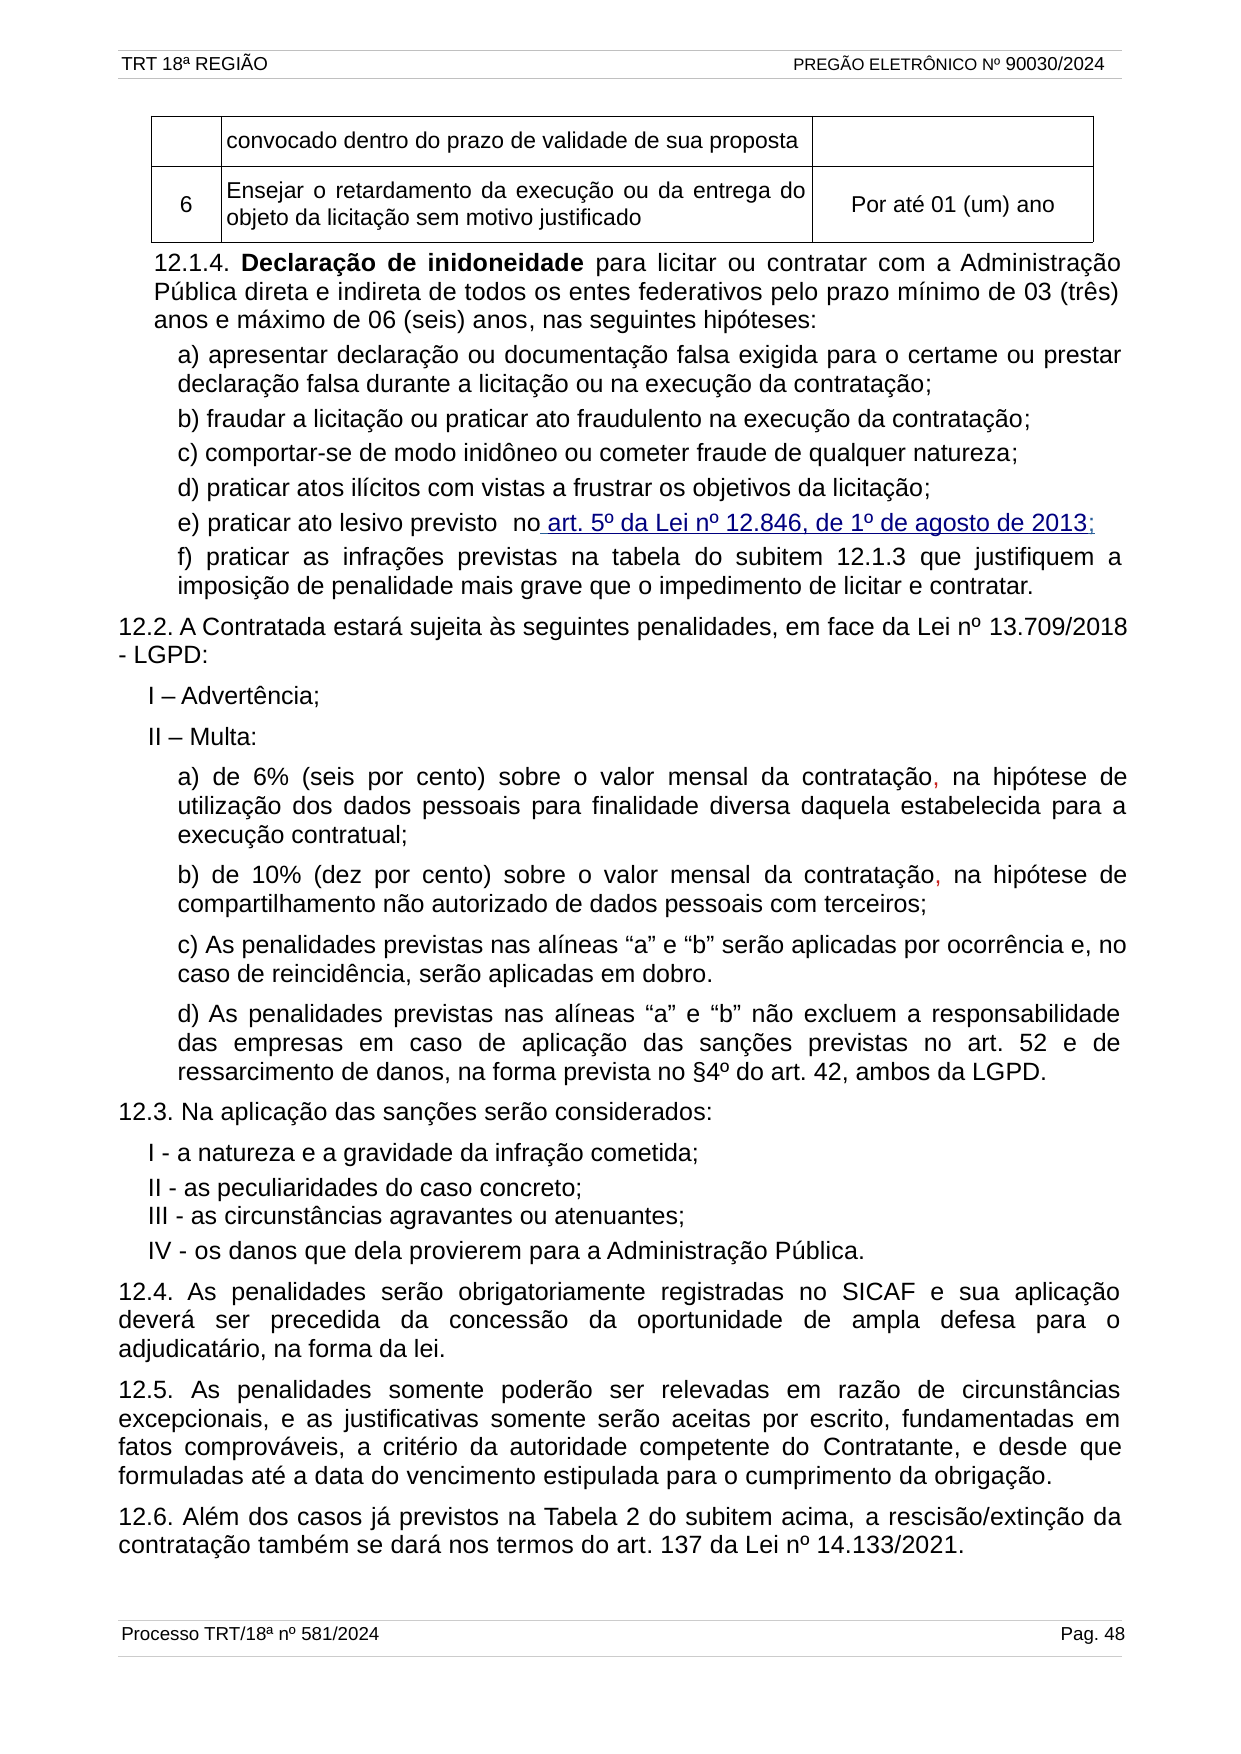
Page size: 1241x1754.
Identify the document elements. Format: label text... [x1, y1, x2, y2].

text 12.6. Além dos casos já previstos na Tabela 2 do subitem acima, a rescisão/extinção da contratação também se dará nos termos do art. 137 da Lei nº 14.133/2021. [118, 1502, 1122, 1559]
table_cell Por até 01 (um) ano [813, 167, 1093, 242]
text 12.4. As penalidades serão obrigatoriamente registradas no SICAF e sua aplicação deverá ser precedida da concessão da oportunidade de ampla defesa para o adjudicatário, na forma da lei. [118, 1277, 1122, 1363]
text a) de 6% (seis por cento) sobre o valor mensal da contratação, na hipótese de utilização dos dados pessoais para finalidade diversa daquela estabelecida para a execução contratual; [177, 762, 1128, 848]
table_cell convocado dentro do prazo de validade de sua proposta [222, 117, 812, 166]
text c) comportar-se de modo inidôneo ou cometer fraude de qualquer natureza; [177, 438, 1122, 467]
table_cell [813, 117, 1093, 166]
text b) de 10% (dez por cento) sobre o valor mensal da contratação, na hipótese de compartilhamento não autorizado de dados pessoais com terceiros; [177, 860, 1128, 918]
text I – Advertência; [118, 681, 1128, 710]
text IV - os danos que dela provierem para a Administração Pública. [148, 1236, 1122, 1265]
text e) praticar ato lesivo previsto no art. 5º da Lei nº 12.846, de 1º de agosto de 2013; [177, 508, 1122, 536]
table_cell Ensejar o retardamento da execução ou da entrega do objeto da licitação sem motivo justificado [222, 167, 812, 242]
table_cell [152, 117, 221, 166]
text 12.3. Na aplicação das sanções serão considerados: [118, 1097, 1122, 1126]
text 12.1.4. Declaração de inidoneidade para licitar ou contratar com a Administração Pública direta e indireta de todos os entes federativos pelo prazo mínimo de 03 (três) anos e máximo de 06 (seis) anos, nas seguintes hipóteses: [153, 248, 1122, 334]
text d) As penalidades previstas nas alíneas “a” e “b” não excluem a responsabilidade das empresas em caso de aplicação das sanções previstas no art. 52 e de ressarcimento de danos, na forma prevista no §4º do art. 42, ambos da LGPD. [177, 999, 1122, 1085]
text 12.2. A Contratada estará sujeita às seguintes penalidades, em face da Lei nº 13.709/2018 - LGPD: [118, 612, 1128, 669]
text f) praticar as infrações previstas na tabela do subitem 12.1.3 que justifiquem a imposição de penalidade mais grave que o impedimento de licitar e contratar. [177, 542, 1122, 600]
text d) praticar atos ilícitos com vistas a frustrar os objetivos da licitação; [177, 473, 1122, 502]
text II – Multa: [118, 722, 1128, 750]
text I - a natureza e a gravidade da infração cometida; [118, 1138, 1122, 1167]
table_cell 6 [152, 167, 221, 242]
text II - as peculiaridades do caso concreto; [118, 1173, 1122, 1201]
text b) fraudar a licitação ou praticar ato fraudulento na execução da contratação; [177, 403, 1122, 432]
text 12.5. As penalidades somente poderão ser relevadas em razão de circunstâncias excepcionais, e as justificativas somente serão aceitas por escrito, fundamentadas em fatos comprováveis, a critério da autoridade competente do Contratante, e desde que formuladas até a data do vencimento estipulada para o cumprimento da obrigação. [118, 1375, 1122, 1490]
text a) apresentar declaração ou documentação falsa exigida para o certame ou prestar declaração falsa durante a licitação ou na execução da contratação; [177, 340, 1122, 398]
text III - as circunstâncias agravantes ou atenuantes; [118, 1201, 1122, 1230]
text c) As penalidades previstas nas alíneas “a” e “b” serão aplicadas por ocorrência e, no caso de reincidência, serão aplicadas em dobro. [177, 930, 1128, 987]
